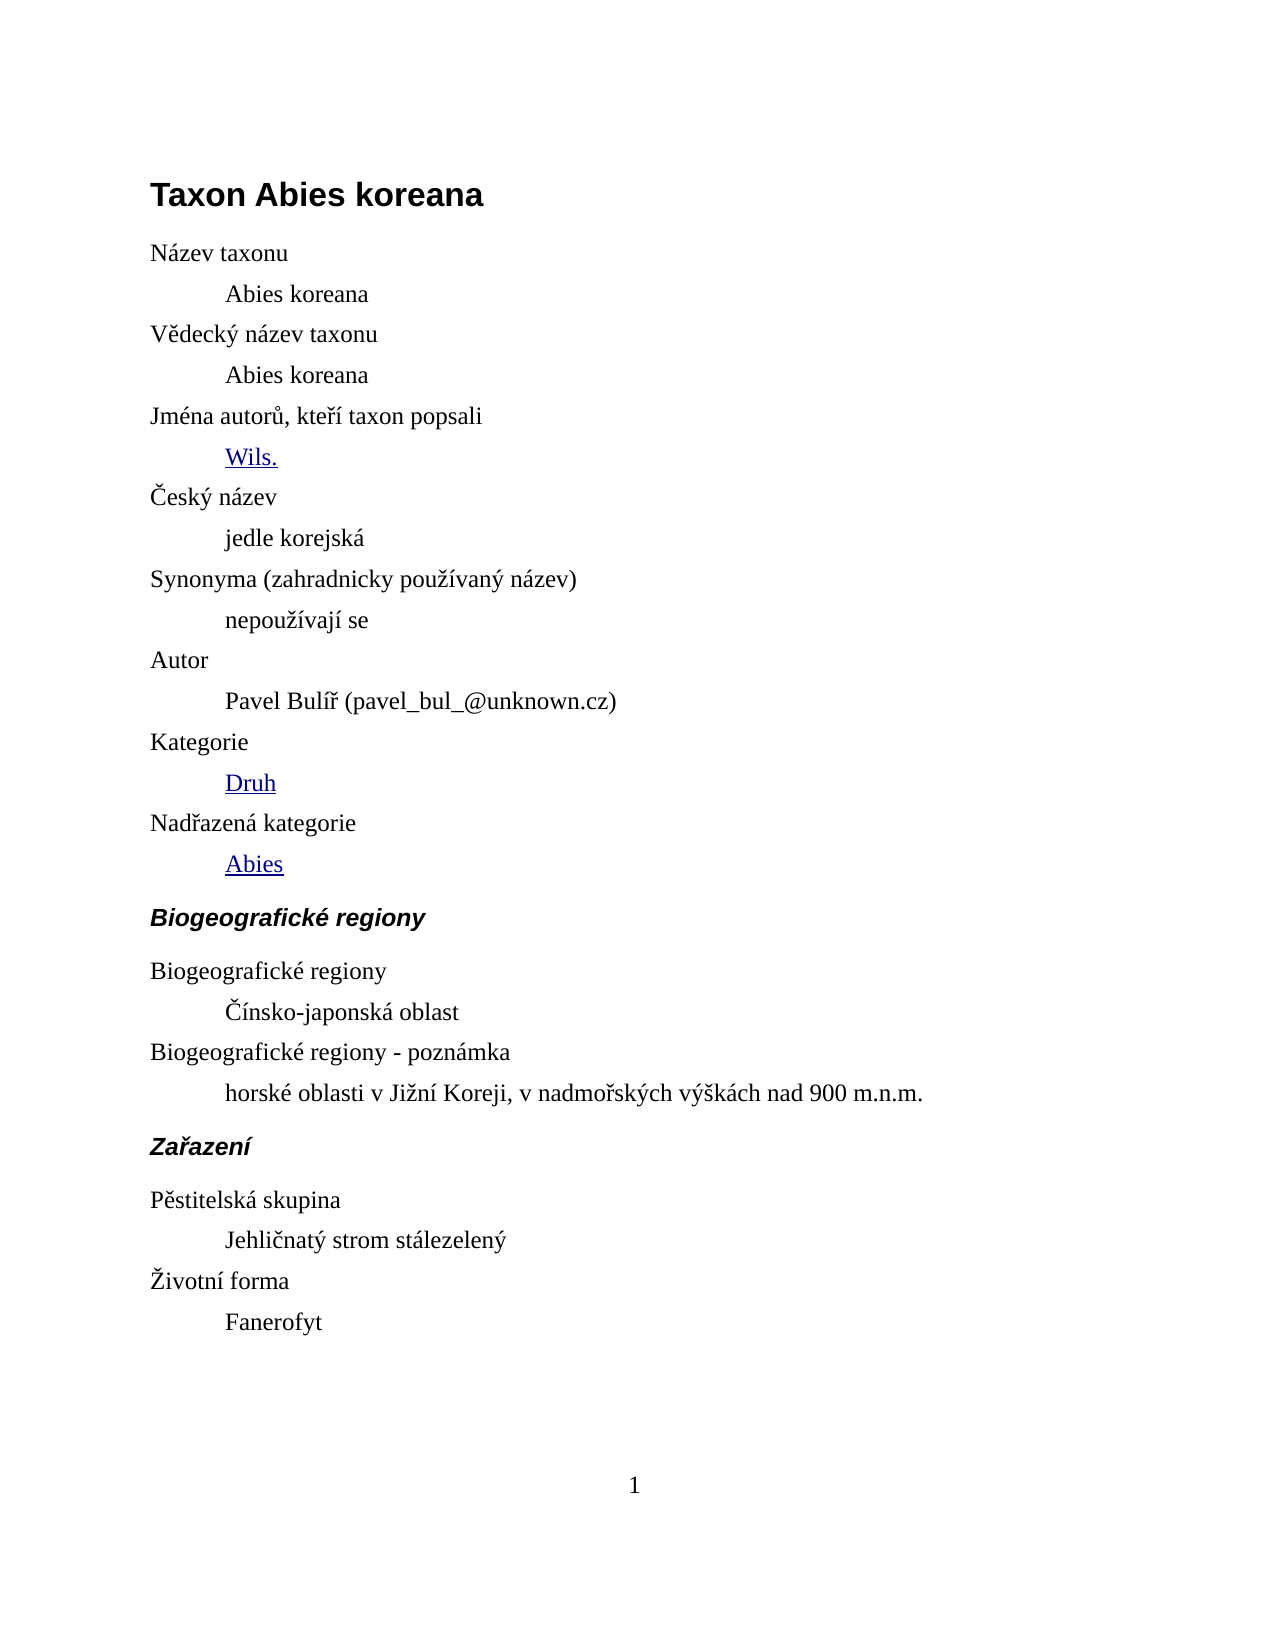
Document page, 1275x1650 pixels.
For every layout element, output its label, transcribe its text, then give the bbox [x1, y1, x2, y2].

text Pěstitelská skupina [150, 1185, 1125, 1213]
text Čínsko-japonská oblast [225, 997, 1125, 1025]
text Abies koreana [225, 279, 1125, 308]
text Vědecký název taxonu [150, 319, 1125, 348]
text Český název [150, 482, 1125, 511]
text Životní forma [150, 1266, 1125, 1295]
text Pavel Bulíř (pavel_bul_@unknown.cz) [225, 686, 1125, 715]
subtitle Biogeografické regiony [150, 903, 1125, 931]
text horské oblasti v Jižní Koreji, v nadmořských výškách nad 900 m.n.m. [225, 1078, 1125, 1107]
text Název taxonu [150, 238, 1125, 267]
text Kategorie [150, 727, 1125, 756]
text Biogeografické regiony - poznámka [150, 1037, 1125, 1066]
text Jehličnatý strom stálezelený [225, 1226, 1125, 1254]
text Jména autorů, kteří taxon popsali [150, 401, 1125, 430]
subtitle Zařazení [150, 1132, 1125, 1160]
text Autor [150, 645, 1125, 674]
text Abies [225, 849, 1125, 878]
subtitle Taxon Abies koreana [150, 175, 1125, 214]
text Biogeografické regiony [150, 956, 1125, 984]
text Nadřazená kategorie [150, 808, 1125, 837]
text Abies koreana [225, 360, 1125, 389]
text jedle korejská [225, 523, 1125, 552]
text Fanerofyt [225, 1307, 1125, 1336]
text Druh [225, 768, 1125, 796]
text nepoužívají se [225, 605, 1125, 633]
text Synonyma (zahradnicky používaný název) [150, 564, 1125, 593]
text Wils. [225, 442, 1125, 471]
